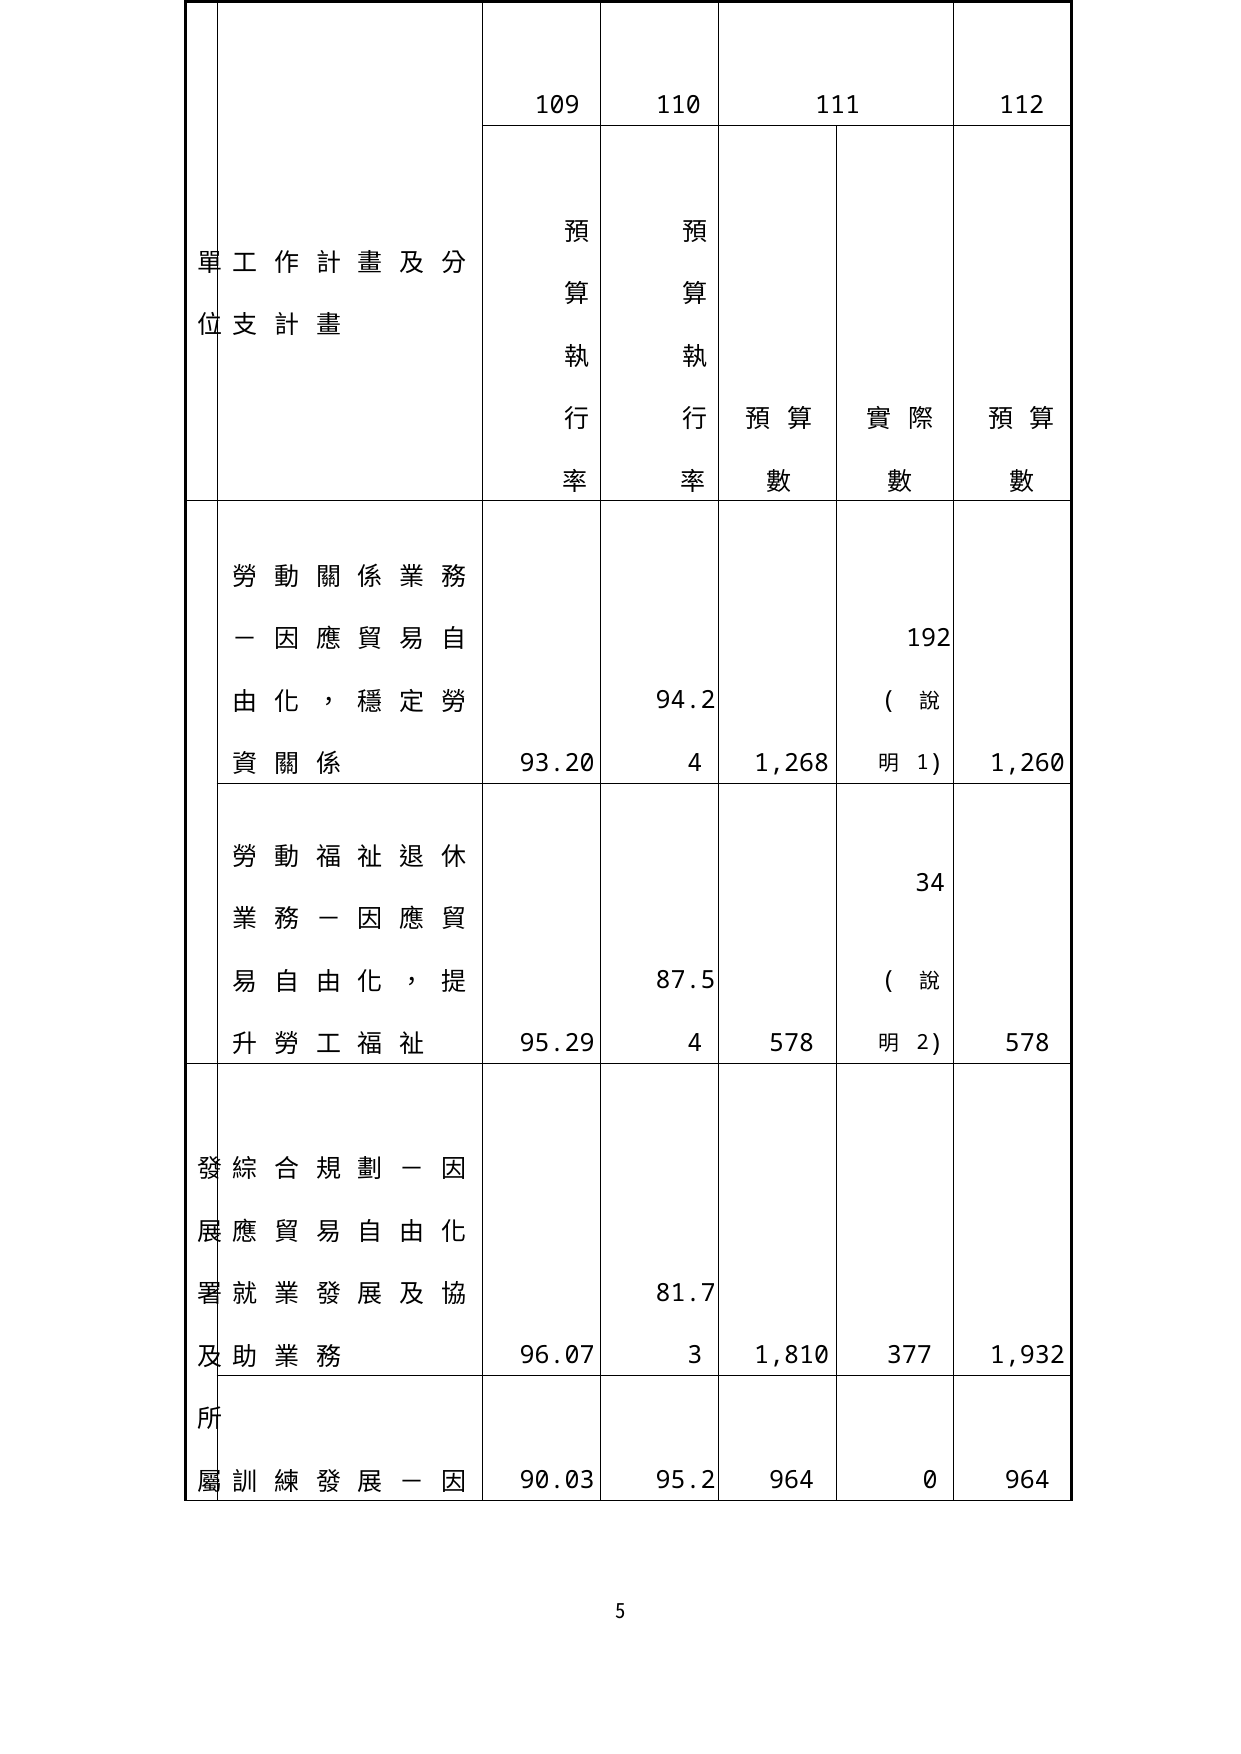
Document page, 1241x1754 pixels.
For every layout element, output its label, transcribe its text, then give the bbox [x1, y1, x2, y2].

table_cell 實際數 [837, 126, 953, 500]
table_cell 1,268 [719, 501, 836, 783]
table_cell 預算執行率 [483, 126, 600, 500]
table_cell 發展署及所屬 [187, 1064, 217, 1500]
table_cell 90.03 [483, 1376, 600, 1500]
table_header 工作計畫及分支計畫 [218, 3, 482, 500]
table_header 單位 [187, 3, 217, 500]
table_header 111 [719, 3, 953, 125]
table_cell 96.07 [483, 1064, 600, 1375]
table_cell 勞動福祉退休業務－因應貿易自由化，提升勞工福祉 [218, 784, 482, 1062]
table_cell 93.20 [483, 501, 600, 783]
table_cell 192 (說明1) [837, 501, 953, 783]
table_cell 1,260 [954, 501, 1070, 783]
table_header 109 [483, 3, 600, 125]
table_cell 勞動關係業務－因應貿易自由化，穩定勞資關係 [218, 501, 482, 783]
table_cell 95.29 [483, 784, 600, 1062]
table_cell 34 (說明2) [837, 784, 953, 1062]
table_cell 訓練發展－因應貿易自由化就業發展及協助業務 [218, 1376, 482, 1500]
table_cell 預算數 [719, 126, 836, 500]
table_cell 377 [837, 1064, 953, 1375]
table_cell 964 [719, 1376, 836, 1500]
table_cell 87.54 [601, 784, 718, 1062]
table_cell 預算數 [954, 126, 1070, 500]
table_cell 578 [954, 784, 1070, 1062]
table_cell 578 [719, 784, 836, 1062]
table_cell 綜合規劃－因應貿易自由化就業發展及協助業務 [218, 1064, 482, 1375]
table_header 110 [601, 3, 718, 125]
table_cell 預算執行率 [601, 126, 718, 500]
table_header 112 [954, 3, 1070, 125]
table_cell 94.24 [601, 501, 718, 783]
table_cell 0 [837, 1376, 953, 1500]
table_cell 勞動部 [187, 501, 217, 1062]
table_cell 1,810 [719, 1064, 836, 1375]
table_cell 1,932 [954, 1064, 1070, 1375]
table_cell 81.73 [601, 1064, 718, 1375]
table_cell 95.2 [601, 1376, 718, 1500]
table_cell 964 [954, 1376, 1070, 1500]
